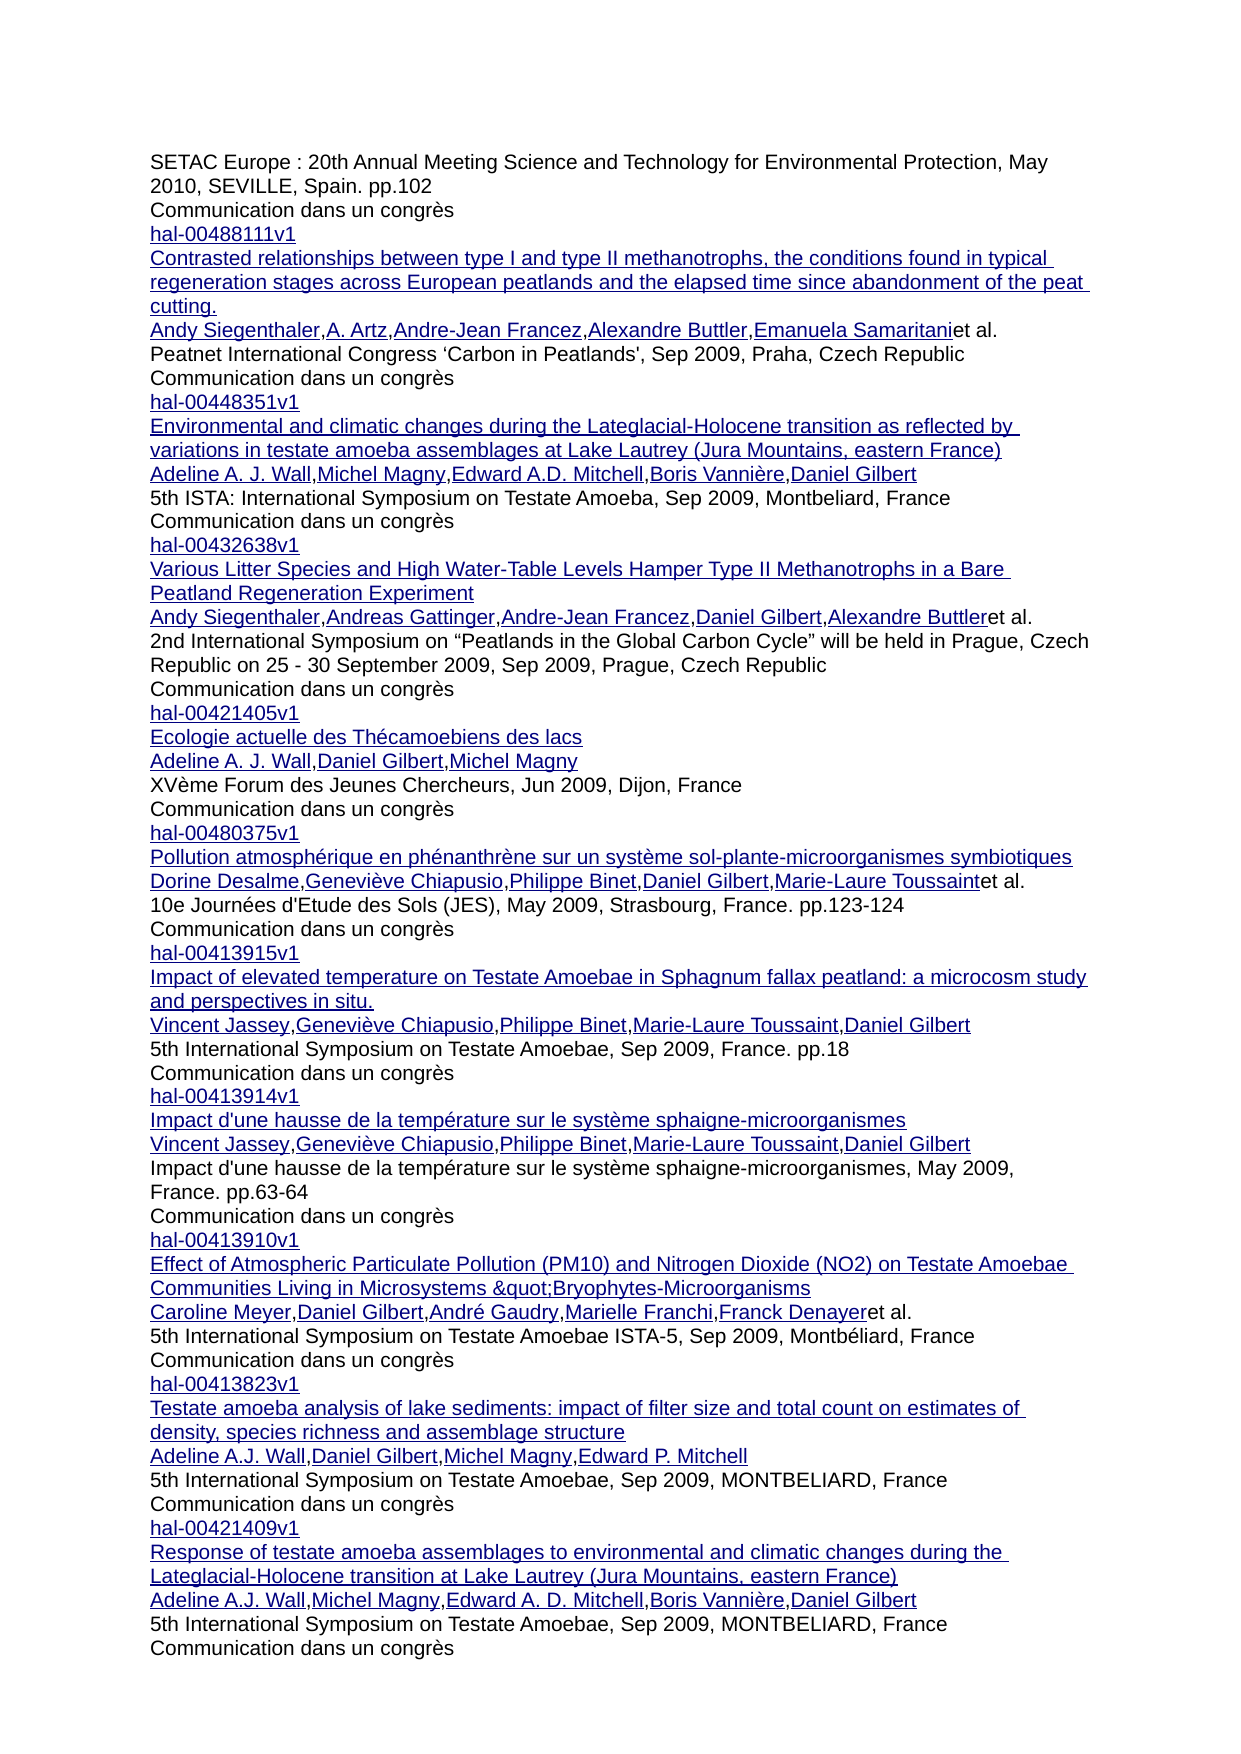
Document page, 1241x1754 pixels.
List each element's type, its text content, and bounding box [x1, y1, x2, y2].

table_cell Ecologie actuelle des Thécamoebiens des lacs Adeline A. J. Wall,Daniel Gilbert,Michel Magny XVème Forum des Jeunes Chercheurs, Jun 2009, Dijon, France Communication dans un congrès hal-00480375v1 [150, 725, 1090, 845]
table_cell Impact d'une hausse de la température sur le système sphaigne-microorganismes Vincent Jassey,Geneviève Chiapusio,Philippe Binet,Marie-Laure Toussaint,Daniel Gilbert Impact d'une hausse de la température sur le système sphaigne-microorganismes, May 2009, France. pp.63-64 Communication dans un congrès hal-00413910v1 [150, 1108, 1090, 1252]
table_cell Contrasted relationships between type I and type II methanotrophs, the conditions found in typical regeneration stages across European peatlands and the elapsed time since abandonment of the peat [150, 246, 1090, 291]
table_cell Environmental and climatic changes during the Lateglacial-Holocene transition as reflected by variations in testate amoeba assemblages at Lake Lautrey (Jura Mountains, eastern France) Adeline A. J. Wall,Michel Magny,Edward A.D. Mitchell,Boris Vannière,Daniel Gilbert 5th ISTA: International Symposium on Testate Amoeba, Sep 2009, Montbeliard, France Communication dans un congrès hal-00432638v1 [150, 414, 1090, 557]
table_cell Various Litter Species and High Water-Table Levels Hamper Type II Methanotrophs in a Bare Peatland Regeneration Experiment Andy Siegenthaler,Andreas Gattinger,Andre-Jean Francez,Daniel Gilbert,Alexandre Buttleret al. 2nd International Symposium on “Peatlands in the Global Carbon Cycle” will be held in Prague, Czech Republic on 25 - 30 September 2009, Sep 2009, Prague, Czech Republic Communication dans un congrès hal-00421405v1 [150, 557, 1090, 725]
table_cell SETAC Europe : 20th Annual Meeting Science and Technology for Environmental Protection, May 2010, SEVILLE, Spain. pp.102 Communication dans un congrès hal-00488111v1 [150, 150, 1090, 246]
table_cell Response of testate amoeba assemblages to environmental and climatic changes during the Lateglacial-Holocene transition at Lake Lautrey (Jura Mountains, eastern France) Adeline A.J. Wall,Michel Magny,Edward A. D. Mitchell,Boris Vannière,Daniel Gilbert 5th International Symposium on Testate Amoebae, Sep 2009, MONTBELIARD, France Communication dans un congrès [150, 1540, 1090, 1659]
table_cell cutting. Andy Siegenthaler,A. Artz,Andre-Jean Francez,Alexandre Buttler,Emanuela Samaritaniet al. Peatnet International Congress ‘Carbon in Peatlands', Sep 2009, Praha, Czech Republic Communication dans un congrès hal-00448351v1 [150, 292, 1090, 413]
table_cell Pollution atmosphérique en phénanthrène sur un système sol-plante-microorganismes symbiotiques Dorine Desalme,Geneviève Chiapusio,Philippe Binet,Daniel Gilbert,Marie-Laure Toussaintet al. 10e Journées d'Etude des Sols (JES), May 2009, Strasbourg, France. pp.123-124 Communication dans un congrès hal-00413915v1 [150, 845, 1090, 964]
table_cell Effect of Atmospheric Particulate Pollution (PM10) and Nitrogen Dioxide (NO2) on Testate Amoebae Communities Living in Microsystems &quot;Bryophytes-Microorganisms Caroline Meyer,Daniel Gilbert,André Gaudry,Marielle Franchi,Franck Denayeret al. 5th International Symposium on Testate Amoebae ISTA-5, Sep 2009, Montbéliard, France Communication dans un congrès hal-00413823v1 [150, 1252, 1090, 1396]
table_cell Testate amoeba analysis of lake sediments: impact of filter size and total count on estimates of density, species richness and assemblage structure Adeline A.J. Wall,Daniel Gilbert,Michel Magny,Edward P. Mitchell 5th International Symposium on Testate Amoebae, Sep 2009, MONTBELIARD, France Communication dans un congrès hal-00421409v1 [150, 1396, 1090, 1539]
table_cell Impact of elevated temperature on Testate Amoebae in Sphagnum fallax peatland: a microcosm study and perspectives in situ. Vincent Jassey,Geneviève Chiapusio,Philippe Binet,Marie-Laure Toussaint,Daniel Gilbert 5th International Symposium on Testate Amoebae, Sep 2009, France. pp.18 Communication dans un congrès hal-00413914v1 [150, 965, 1090, 1108]
